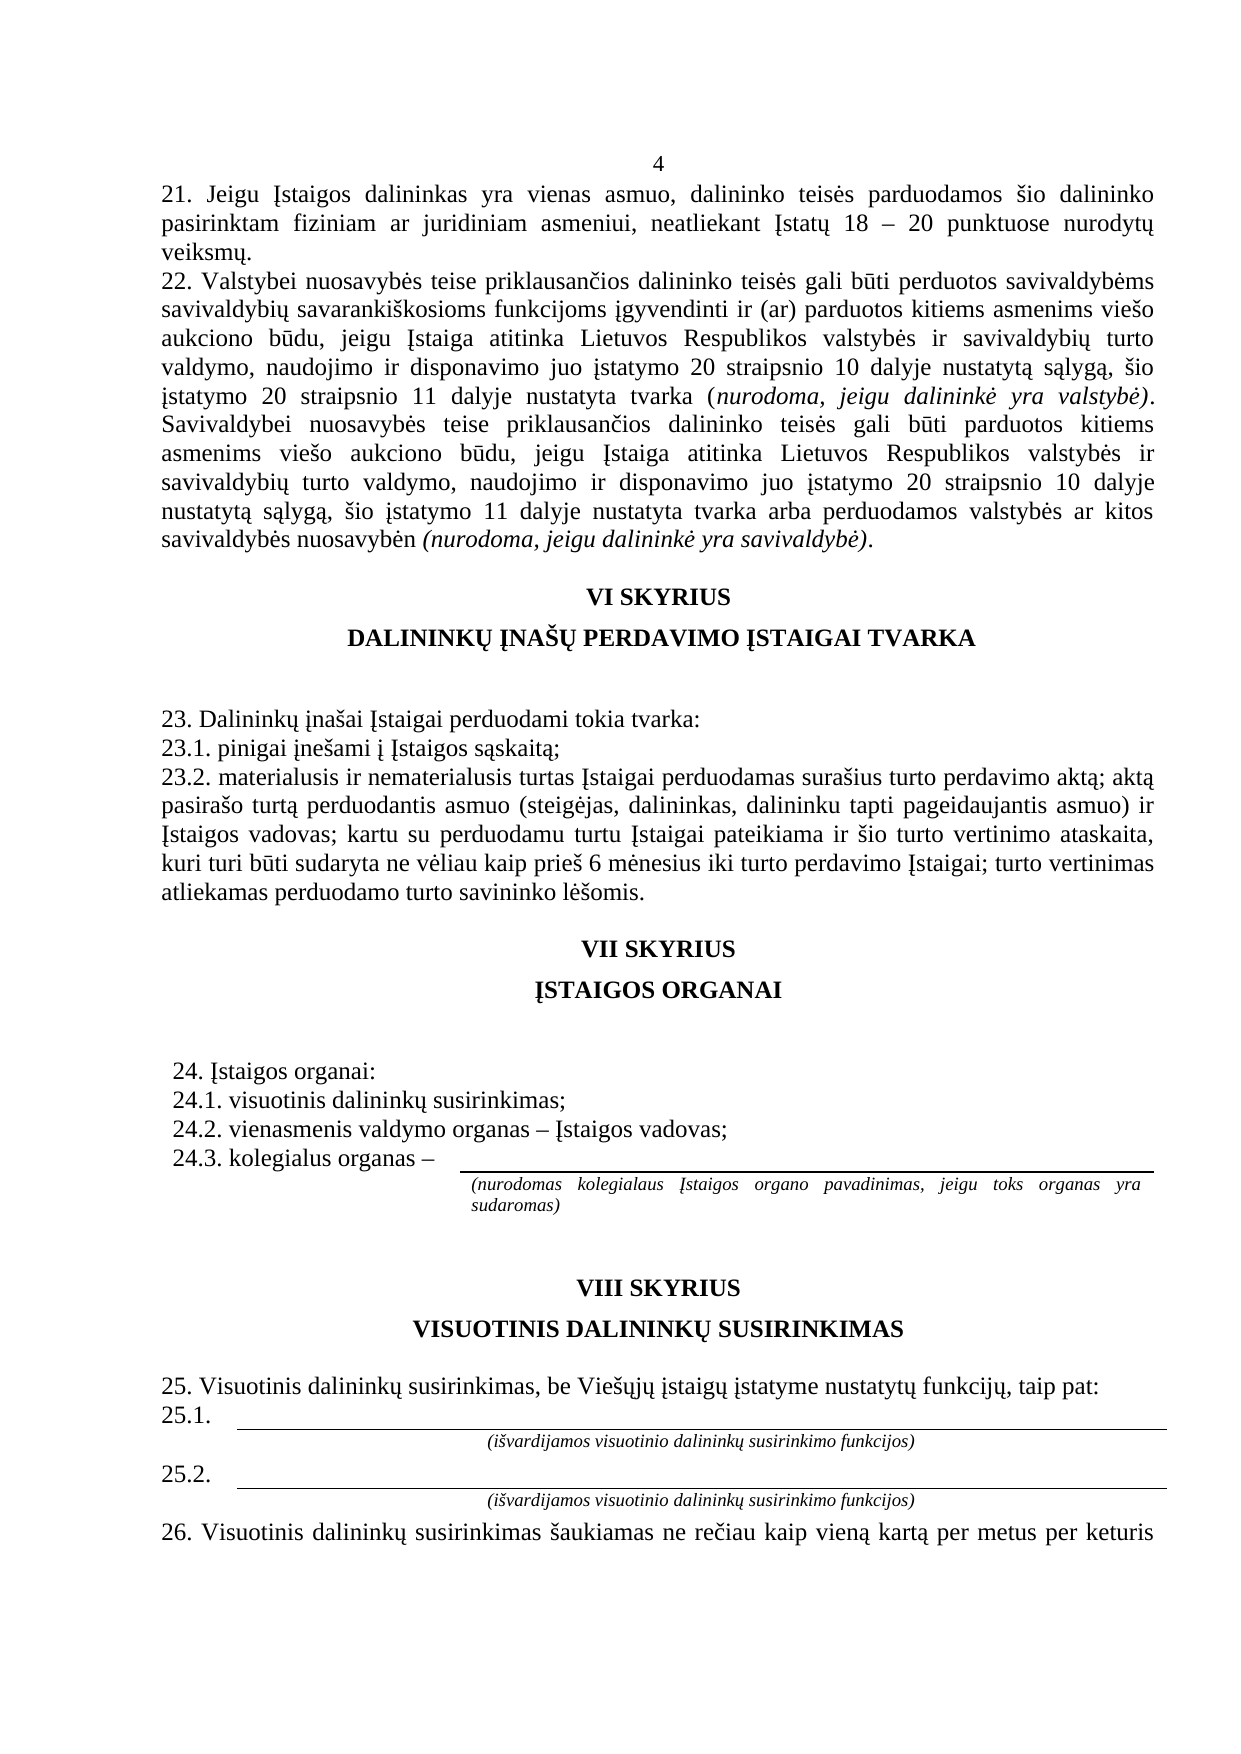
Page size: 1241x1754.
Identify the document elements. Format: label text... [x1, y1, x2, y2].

table_header [1154, 1056, 1167, 1216]
text VI SKYRIUS [150, 582, 1167, 611]
table_cell [150, 1488, 237, 1517]
table_cell 26. Visuotinis dalininkų susirinkimas šaukiamas ne rečiau kaip vieną kartą per metus per keturis [150, 1517, 1167, 1546]
text DALININKŲ ĮNAŠŲ PERDAVIMO ĮSTAIGAI TVARKA [150, 623, 1167, 651]
table_header 24. Įstaigos organai: 24.1. visuotinis dalininkų susirinkimas; 24.2. vienasmenis valdymo organas – Įstaigos vadovas; [161, 1056, 1154, 1143]
table_header 23. Dalininkų įnašai Įstaigai perduodami tokia tvarka: 23.1. pinigai įnešami į Įstaigos sąskaitą; 23.2. materialusis ir nematerialusis turtas Įstaigai perduodamas surašius turto perdavimo aktą; aktą pasirašo turtą perduodantis asmuo (steigėjas, dalininkas, dalininku tapti pageidaujantis asmuo) ir Įstaigos vadovas; kartu su perduodamu turtu Įstaigai pateikiama ir šio turto vertinimo ataskaita, kuri turi būti sudaryta ne vėliau kaip prieš 6 mėnesius iki turto perdavimo Įstaigai; turto vertinimas atliekamas perduodamo turto savininko lėšomis. [150, 704, 1167, 905]
table_cell [237, 1459, 1167, 1487]
table_cell (nurodomas kolegialaus Įstaigos organo pavadinimas, jeigu toks organas yra sudaromas) [460, 1173, 1154, 1216]
text ĮSTAIGOS ORGANAI [150, 975, 1167, 1004]
table_header [150, 1056, 161, 1216]
table_cell [237, 1400, 1167, 1429]
text VISUOTINIS DALININKŲ SUSIRINKIMAS [150, 1314, 1167, 1343]
table_cell [150, 1429, 237, 1459]
table_cell (išvardijamos visuotinio dalininkų susirinkimo funkcijos) [237, 1430, 1167, 1459]
table_cell 24.3. kolegialus organas – [161, 1143, 460, 1171]
table_cell 25.1. [150, 1400, 237, 1429]
table_cell 21. Jeigu Įstaigos dalininkas yra vienas asmuo, dalininko teisės parduodamos šio dalininko pasirinktam fiziniam ar juridiniam asmeniui, neatliekant Įstatų 18 – 20 punktuose nurodytų veiksmų. 22. Valstybei nuosavybės teise priklausančios dalininko teisės gali būti perduotos savivaldybėms savivaldybių savarankiškosioms funkcijoms įgyvendinti ir (ar) parduotos kitiems asmenims viešo aukciono būdu, jeigu Įstaiga atitinka Lietuvos Respublikos valstybės ir savivaldybių turto valdymo, naudojimo ir disponavimo juo įstatymo 20 straipsnio 10 dalyje nustatytą sąlygą, šio įstatymo 20 straipsnio 11 dalyje nustatyta tvarka (nurodoma, jeigu dalininkė yra valstybė). Savivaldybei nuosavybės teise priklausančios dalininko teisės gali būti parduotos kitiems asmenims viešo aukciono būdu, jeigu Įstaiga atitinka Lietuvos Respublikos valstybės ir savivaldybių turto valdymo, naudojimo ir disponavimo juo įstatymo 20 straipsnio 10 dalyje nustatytą sąlygą, šio įstatymo 11 dalyje nustatyta tvarka arba perduodamos valstybės ar kitos savivaldybės nuosavybėn (nurodoma, jeigu dalininkė yra savivaldybė). [150, 180, 1167, 553]
table_cell [150, 1216, 1167, 1244]
text VIII SKYRIUS [150, 1273, 1167, 1302]
table_cell [161, 1171, 460, 1216]
text VII SKYRIUS [150, 934, 1167, 963]
table_cell (išvardijamos visuotinio dalininkų susirinkimo funkcijos) [237, 1489, 1167, 1517]
table_cell [460, 1143, 1154, 1171]
table_header 25. Visuotinis dalininkų susirinkimas, be Viešųjų įstaigų įstatyme nustatytų funkcijų, taip pat: [150, 1371, 1167, 1400]
table_cell 25.2. [150, 1459, 237, 1487]
